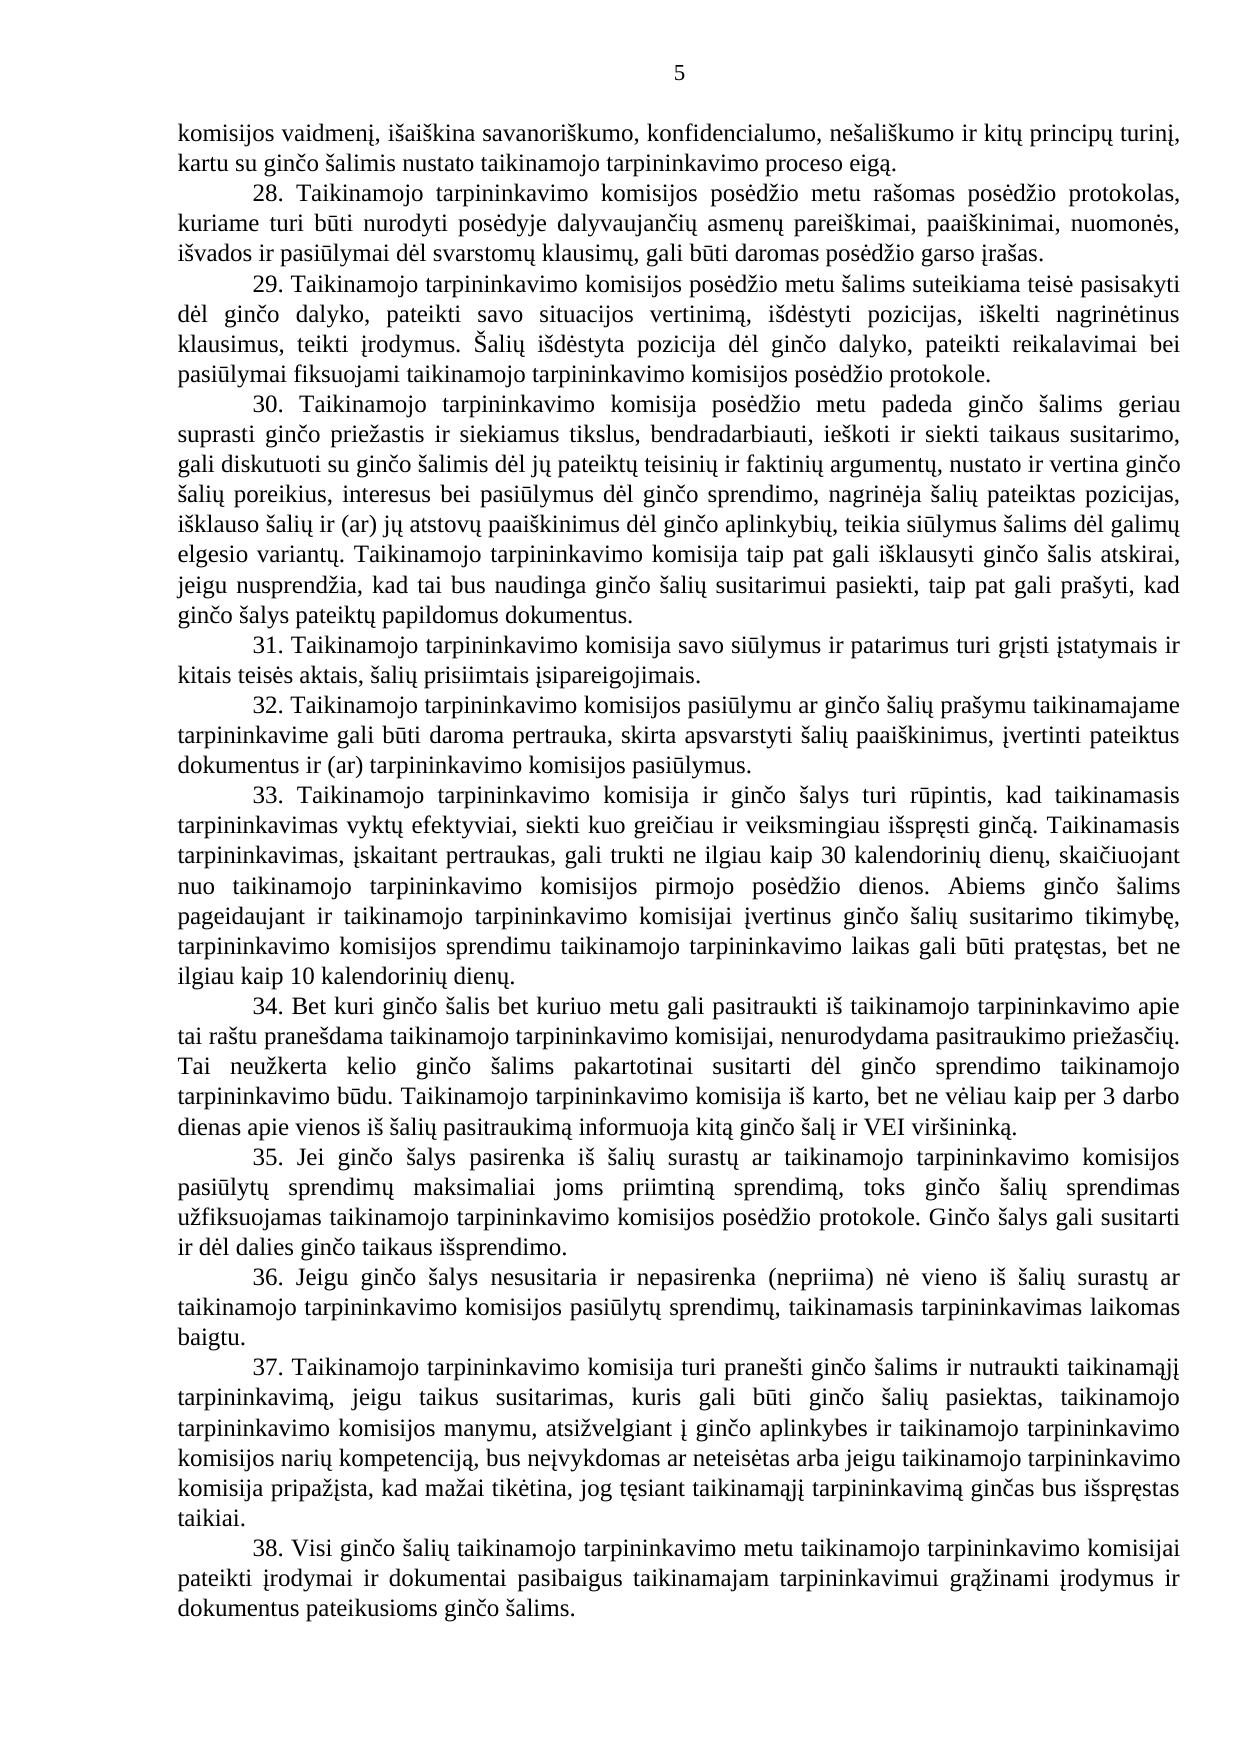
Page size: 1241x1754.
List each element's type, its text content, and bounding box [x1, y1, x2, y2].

text 35. Jei ginčo šalys pasirenka iš šalių surastų ar taikinamojo tarpininkavimo komisijos pasiūlytų sprendimų maksimaliai joms priimtiną sprendimą, toks ginčo šalių sprendimas užfiksuojamas taikinamojo tarpininkavimo komisijos posėdžio protokole. Ginčo šalys gali susitarti ir dėl dalies ginčo taikaus išsprendimo. [177, 1142, 1181, 1261]
text komisijos vaidmenį, išaiškina savanoriškumo, konfidencialumo, nešališkumo ir kitų principų turinį, kartu su ginčo šalimis nustato taikinamojo tarpininkavimo proceso eigą. [177, 118, 1181, 177]
text 30. Taikinamojo tarpininkavimo komisija posėdžio metu padeda ginčo šalims geriau suprasti ginčo priežastis ir siekiamus tikslus, bendradarbiauti, ieškoti ir siekti taikaus susitarimo, gali diskutuoti su ginčo šalimis dėl jų pateiktų teisinių ir faktinių argumentų, nustato ir vertina ginčo šalių poreikius, interesus bei pasiūlymus dėl ginčo sprendimo, nagrinėja šalių pateiktas pozicijas, išklauso šalių ir (ar) jų atstovų paaiškinimus dėl ginčo aplinkybių, teikia siūlymus šalims dėl galimų elgesio variantų. Taikinamojo tarpininkavimo komisija taip pat gali išklausyti ginčo šalis atskirai, jeigu nusprendžia, kad tai bus naudinga ginčo šalių susitarimui pasiekti, taip pat gali prašyti, kad ginčo šalys pateiktų papildomus dokumentus. [177, 389, 1181, 628]
text 29. Taikinamojo tarpininkavimo komisijos posėdžio metu šalims suteikiama teisė pasisakyti dėl ginčo dalyko, pateikti savo situacijos vertinimą, išdėstyti pozicijas, iškelti nagrinėtinus klausimus, teikti įrodymus. Šalių išdėstyta pozicija dėl ginčo dalyko, pateikti reikalavimai bei pasiūlymai fiksuojami taikinamojo tarpininkavimo komisijos posėdžio protokole. [177, 269, 1181, 388]
text 32. Taikinamojo tarpininkavimo komisijos pasiūlymu ar ginčo šalių prašymu taikinamajame tarpininkavime gali būti daroma pertrauka, skirta apsvarstyti šalių paaiškinimus, įvertinti pateiktus dokumentus ir (ar) tarpininkavimo komisijos pasiūlymus. [177, 690, 1181, 779]
text 37. Taikinamojo tarpininkavimo komisija turi pranešti ginčo šalims ir nutraukti taikinamąjį tarpininkavimą, jeigu taikus susitarimas, kuris gali būti ginčo šalių pasiektas, taikinamojo tarpininkavimo komisijos manymu, atsižvelgiant į ginčo aplinkybes ir taikinamojo tarpininkavimo komisijos narių kompetenciją, bus neįvykdomas ar neteisėtas arba jeigu taikinamojo tarpininkavimo komisija pripažįsta, kad mažai tikėtina, jog tęsiant taikinamąjį tarpininkavimą ginčas bus išspręstas taikiai. [177, 1352, 1181, 1532]
text 38. Visi ginčo šalių taikinamojo tarpininkavimo metu taikinamojo tarpininkavimo komisijai pateikti įrodymai ir dokumentai pasibaigus taikinamajam tarpininkavimui grąžinami įrodymus ir dokumentus pateikusioms ginčo šalims. [177, 1533, 1181, 1622]
text 28. Taikinamojo tarpininkavimo komisijos posėdžio metu rašomas posėdžio protokolas, kuriame turi būti nurodyti posėdyje dalyvaujančių asmenų pareiškimai, paaiškinimai, nuomonės, išvados ir pasiūlymai dėl svarstomų klausimų, gali būti daromas posėdžio garso įrašas. [177, 178, 1181, 267]
text 34. Bet kuri ginčo šalis bet kuriuo metu gali pasitraukti iš taikinamojo tarpininkavimo apie tai raštu pranešdama taikinamojo tarpininkavimo komisijai, nenurodydama pasitraukimo priežasčių. Tai neužkerta kelio ginčo šalims pakartotinai susitarti dėl ginčo sprendimo taikinamojo tarpininkavimo būdu. Taikinamojo tarpininkavimo komisija iš karto, bet ne vėliau kaip per 3 darbo dienas apie vienos iš šalių pasitraukimą informuoja kitą ginčo šalį ir VEI viršininką. [177, 991, 1181, 1140]
text 36. Jeigu ginčo šalys nesusitaria ir nepasirenka (nepriima) nė vieno iš šalių surastų ar taikinamojo tarpininkavimo komisijos pasiūlytų sprendimų, taikinamasis tarpininkavimas laikomas baigtu. [177, 1262, 1181, 1351]
text 31. Taikinamojo tarpininkavimo komisija savo siūlymus ir patarimus turi grįsti įstatymais ir kitais teisės aktais, šalių prisiimtais įsipareigojimais. [177, 630, 1181, 689]
text 33. Taikinamojo tarpininkavimo komisija ir ginčo šalys turi rūpintis, kad taikinamasis tarpininkavimas vyktų efektyviai, siekti kuo greičiau ir veiksmingiau išspręsti ginčą. Taikinamasis tarpininkavimas, įskaitant pertraukas, gali trukti ne ilgiau kaip 30 kalendorinių dienų, skaičiuojant nuo taikinamojo tarpininkavimo komisijos pirmojo posėdžio dienos. Abiems ginčo šalims pageidaujant ir taikinamojo tarpininkavimo komisijai įvertinus ginčo šalių susitarimo tikimybę, tarpininkavimo komisijos sprendimu taikinamojo tarpininkavimo laikas gali būti pratęstas, bet ne ilgiau kaip 10 kalendorinių dienų. [177, 780, 1181, 990]
